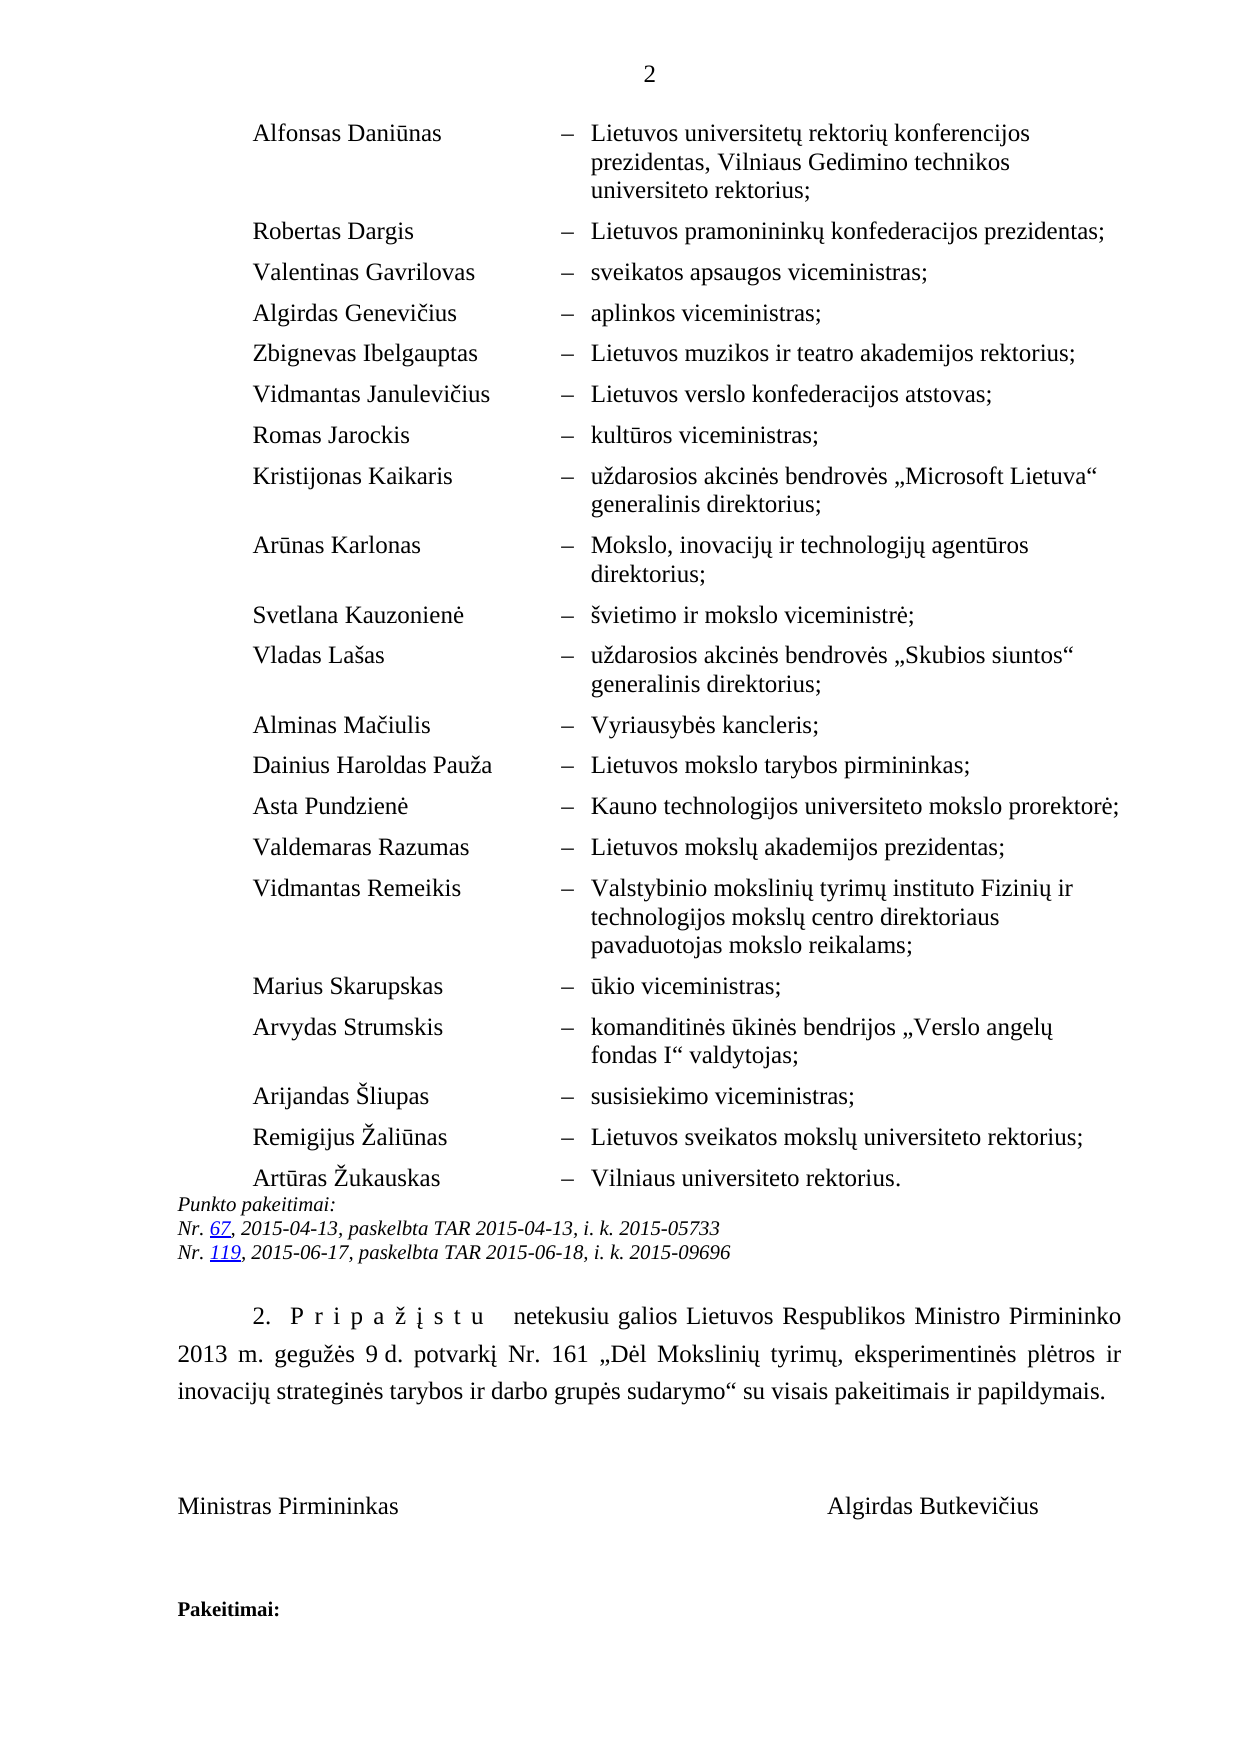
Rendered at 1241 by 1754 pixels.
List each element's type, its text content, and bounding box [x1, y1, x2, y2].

text Zbignevas Ibelgauptas – Lietuvos muzikos ir teatro akademijos rektorius; [252, 338, 1122, 367]
text Ministras Pirmininkas Algirdas Butkevičius [177, 1491, 1122, 1520]
text Valentinas Gavrilovas – sveikatos apsaugos viceministras; [252, 257, 1122, 286]
text Arvydas Strumskis – komanditinės ūkinės bendrijos „Verslo angelų fondas I“ valdytojas; [252, 1012, 1122, 1069]
text Valdemaras Razumas – Lietuvos mokslų akademijos prezidentas; [252, 832, 1122, 861]
text 2. Pripažįstu netekusiu galios Lietuvos Respublikos Ministro Pirmininko 2013 m. gegužės 9 d. potvarkį Nr. 161 „Dėl Mokslinių tyrimų, eksperimentinės plėtros ir inovacijų strateginės tarybos ir darbo grupės sudarymo“ su visais pakeitimais ir papildymais. [177, 1292, 1122, 1405]
text Arūnas Karlonas – Mokslo, inovacijų ir technologijų agentūros direktorius; [252, 530, 1122, 588]
text Artūras Žukauskas – Vilniaus universiteto rektorius. [252, 1163, 1122, 1191]
text Alminas Mačiulis – Vyriausybės kancleris; [252, 710, 1122, 739]
text Romas Jarockis – kultūros viceministras; [252, 420, 1122, 449]
text Alfonsas Daniūnas – Lietuvos universitetų rektorių konferencijos prezidentas, Vilniaus Gedimino technikos universiteto rektorius; [252, 118, 1122, 204]
text Dainius Haroldas Pauža – Lietuvos mokslo tarybos pirmininkas; [252, 751, 1122, 779]
text Marius Skarupskas – ūkio viceministras; [252, 971, 1122, 1000]
text Algirdas Genevičius – aplinkos viceministras; [252, 298, 1122, 327]
text Kristijonas Kaikaris – uždarosios akcinės bendrovės „Microsoft Lietuva“ generalinis direktorius; [252, 461, 1122, 518]
text Remigijus Žaliūnas – Lietuvos sveikatos mokslų universiteto rektorius; [252, 1122, 1122, 1151]
text Pakeitimai: [177, 1597, 1122, 1621]
text Nr. 119, 2015-06-17, paskelbta TAR 2015-06-18, i. k. 2015-09696 [177, 1239, 1122, 1264]
text Vladas Lašas – uždarosios akcinės bendrovės „Skubios siuntos“ generalinis direktorius; [252, 640, 1122, 698]
text Punkto pakeitimai: [177, 1191, 1122, 1216]
text Nr. 67, 2015-04-13, paskelbta TAR 2015-04-13, i. k. 2015-05733 [177, 1216, 1122, 1239]
text Arijandas Šliupas – susisiekimo viceministras; [252, 1081, 1122, 1110]
text Svetlana Kauzonienė – švietimo ir mokslo viceministrė; [252, 600, 1122, 628]
text Asta Pundzienė – Kauno technologijos universiteto mokslo prorektorė; [252, 791, 1122, 820]
text Vidmantas Janulevičius – Lietuvos verslo konfederacijos atstovas; [252, 379, 1122, 408]
text Vidmantas Remeikis – Valstybinio mokslinių tyrimų instituto Fizinių ir technologijos mokslų centro direktoriaus pavaduotojas mokslo reikalams; [252, 873, 1122, 959]
text Robertas Dargis – Lietuvos pramonininkų konfederacijos prezidentas; [252, 216, 1122, 245]
